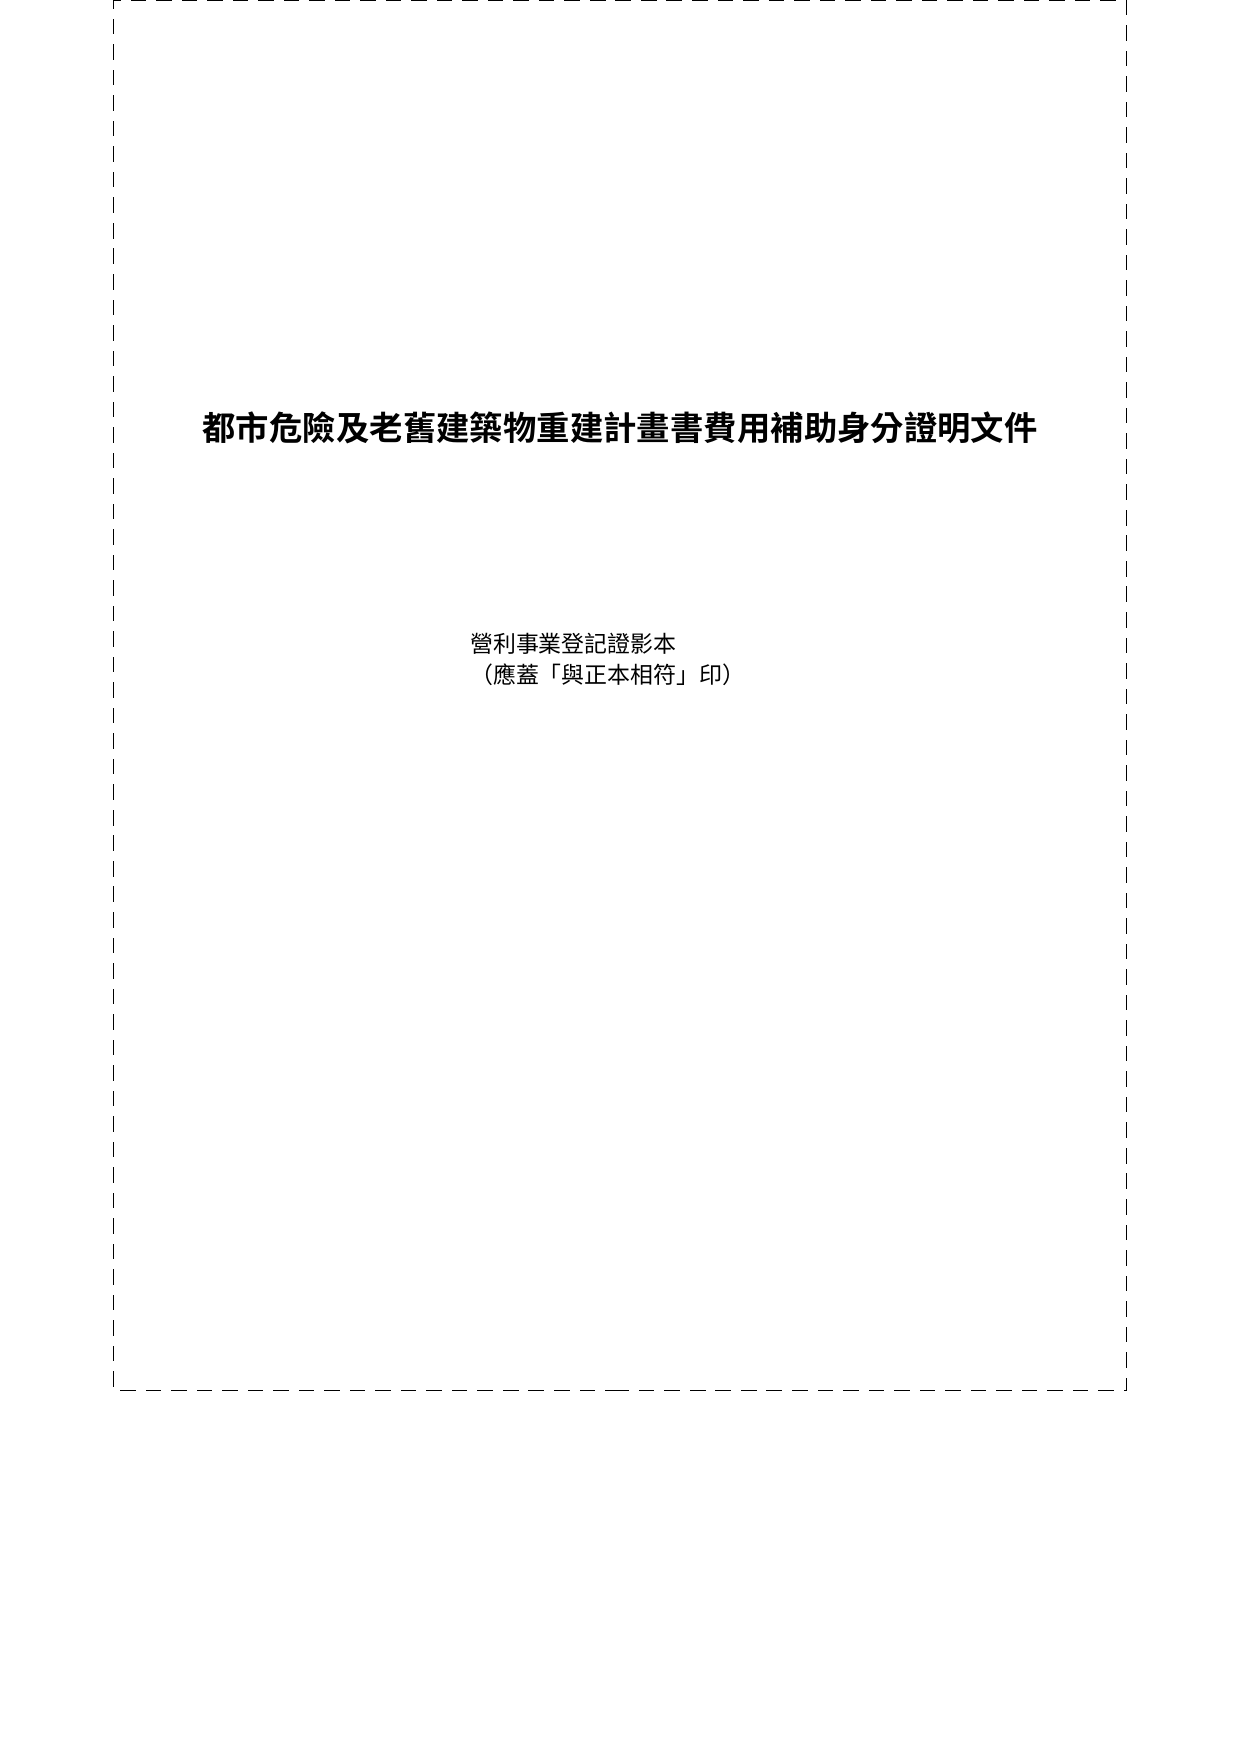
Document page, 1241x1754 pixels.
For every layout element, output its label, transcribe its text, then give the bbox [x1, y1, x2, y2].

text 都市危險及老舊建築物重建計畫書費用補助身分證明文件 [112, 402, 1128, 451]
